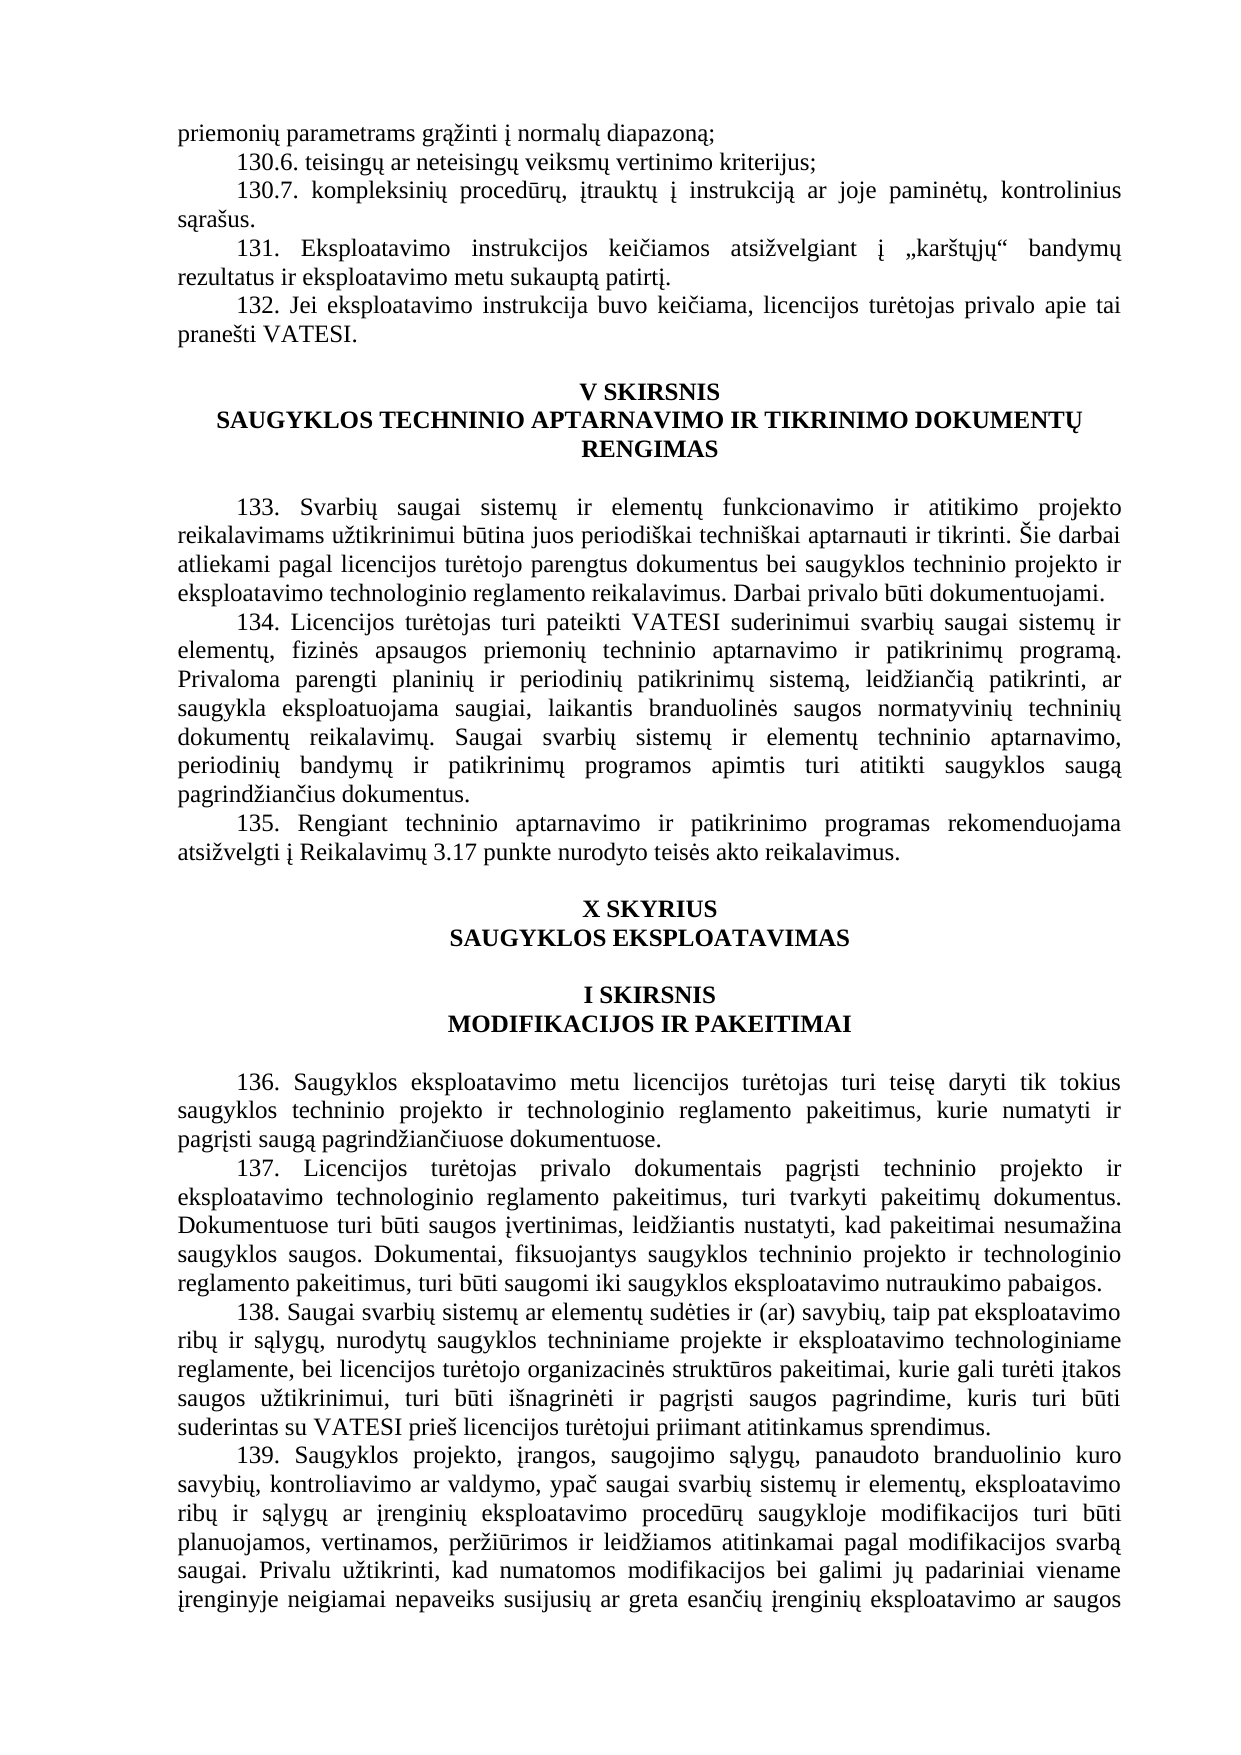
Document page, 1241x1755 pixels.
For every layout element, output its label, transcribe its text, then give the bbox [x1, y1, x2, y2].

text SAUGYKLOS EKSPLOATAVIMAS [177, 923, 1122, 952]
text 134. Licencijos turėtojas turi pateikti VATESI suderinimui svarbių saugai sistemų ir elementų, fizinės apsaugos priemonių techninio aptarnavimo ir patikrinimų programą. Privaloma parengti planinių ir periodinių patikrinimų sistemą, leidžiančią patikrinti, ar saugykla eksploatuojama saugiai, laikantis branduolinės saugos normatyvinių techninių dokumentų reikalavimų. Saugai svarbių sistemų ir elementų techninio aptarnavimo, periodinių bandymų ir patikrinimų programos apimtis turi atitikti saugyklos saugą pagrindžiančius dokumentus. [177, 607, 1122, 808]
text 132. Jei eksploatavimo instrukcija buvo keičiama, licencijos turėtojas privalo apie tai pranešti VATESI. [177, 291, 1122, 348]
text 136. Saugyklos eksploatavimo metu licencijos turėtojas turi teisę daryti tik tokius saugyklos techninio projekto ir technologinio reglamento pakeitimus, kurie numatyti ir pagrįsti saugą pagrindžiančiuose dokumentuose. [177, 1067, 1122, 1153]
text 133. Svarbių saugai sistemų ir elementų funkcionavimo ir atitikimo projekto reikalavimams užtikrinimui būtina juos periodiškai techniškai aptarnauti ir tikrinti. Šie darbai atliekami pagal licencijos turėtojo parengtus dokumentus bei saugyklos techninio projekto ir eksploatavimo technologinio reglamento reikalavimus. Darbai privalo būti dokumentuojami. [177, 492, 1122, 607]
text priemonių parametrams grąžinti į normalų diapazoną; [177, 118, 1122, 147]
text 131. Eksploatavimo instrukcijos keičiamos atsižvelgiant į „karštųjų“ bandymų rezultatus ir eksploatavimo metu sukauptą patirtį. [177, 233, 1122, 291]
text 130.7. kompleksinių procedūrų, įtrauktų į instrukciją ar joje paminėtų, kontrolinius sąrašus. [177, 176, 1122, 233]
text V SKIRSNIS [177, 377, 1122, 406]
text 139. Saugyklos projekto, įrangos, saugojimo sąlygų, panaudoto branduolinio kuro savybių, kontroliavimo ar valdymo, ypač saugai svarbių sistemų ir elementų, eksploatavimo ribų ir sąlygų ar įrenginių eksploatavimo procedūrų saugykloje modifikacijos turi būti planuojamos, vertinamos, peržiūrimos ir leidžiamos atitinkamai pagal modifikacijos svarbą saugai. Privalu užtikrinti, kad numatomos modifikacijos bei galimi jų padariniai viename įrenginyje neigiamai nepaveiks susijusių ar greta esančių įrenginių eksploatavimo ar saugos [177, 1441, 1122, 1613]
text 137. Licencijos turėtojas privalo dokumentais pagrįsti techninio projekto ir eksploatavimo technologinio reglamento pakeitimus, turi tvarkyti pakeitimų dokumentus. Dokumentuose turi būti saugos įvertinimas, leidžiantis nustatyti, kad pakeitimai nesumažina saugyklos saugos. Dokumentai, fiksuojantys saugyklos techninio projekto ir technologinio reglamento pakeitimus, turi būti saugomi iki saugyklos eksploatavimo nutraukimo pabaigos. [177, 1153, 1122, 1297]
text SAUGYKLOS TECHNINIO APTARNAVIMO IR TIKRINIMO DOKUMENTŲ RENGIMAS [177, 406, 1122, 463]
text X SKYRIUS [177, 894, 1122, 923]
text I SKIRSNIS [177, 981, 1122, 1009]
text 130.6. teisingų ar neteisingų veiksmų vertinimo kriterijus; [177, 147, 1122, 176]
text MODIFIKACIJOS IR PAKEITIMAI [177, 1009, 1122, 1038]
text 138. Saugai svarbių sistemų ar elementų sudėties ir (ar) savybių, taip pat eksploatavimo ribų ir sąlygų, nurodytų saugyklos techniniame projekte ir eksploatavimo technologiniame reglamente, bei licencijos turėtojo organizacinės struktūros pakeitimai, kurie gali turėti įtakos saugos užtikrinimui, turi būti išnagrinėti ir pagrįsti saugos pagrindime, kuris turi būti suderintas su VATESI prieš licencijos turėtojui priimant atitinkamus sprendimus. [177, 1297, 1122, 1441]
text 135. Rengiant techninio aptarnavimo ir patikrinimo programas rekomenduojama atsižvelgti į Reikalavimų 3.17 punkte nurodyto teisės akto reikalavimus. [177, 808, 1122, 866]
